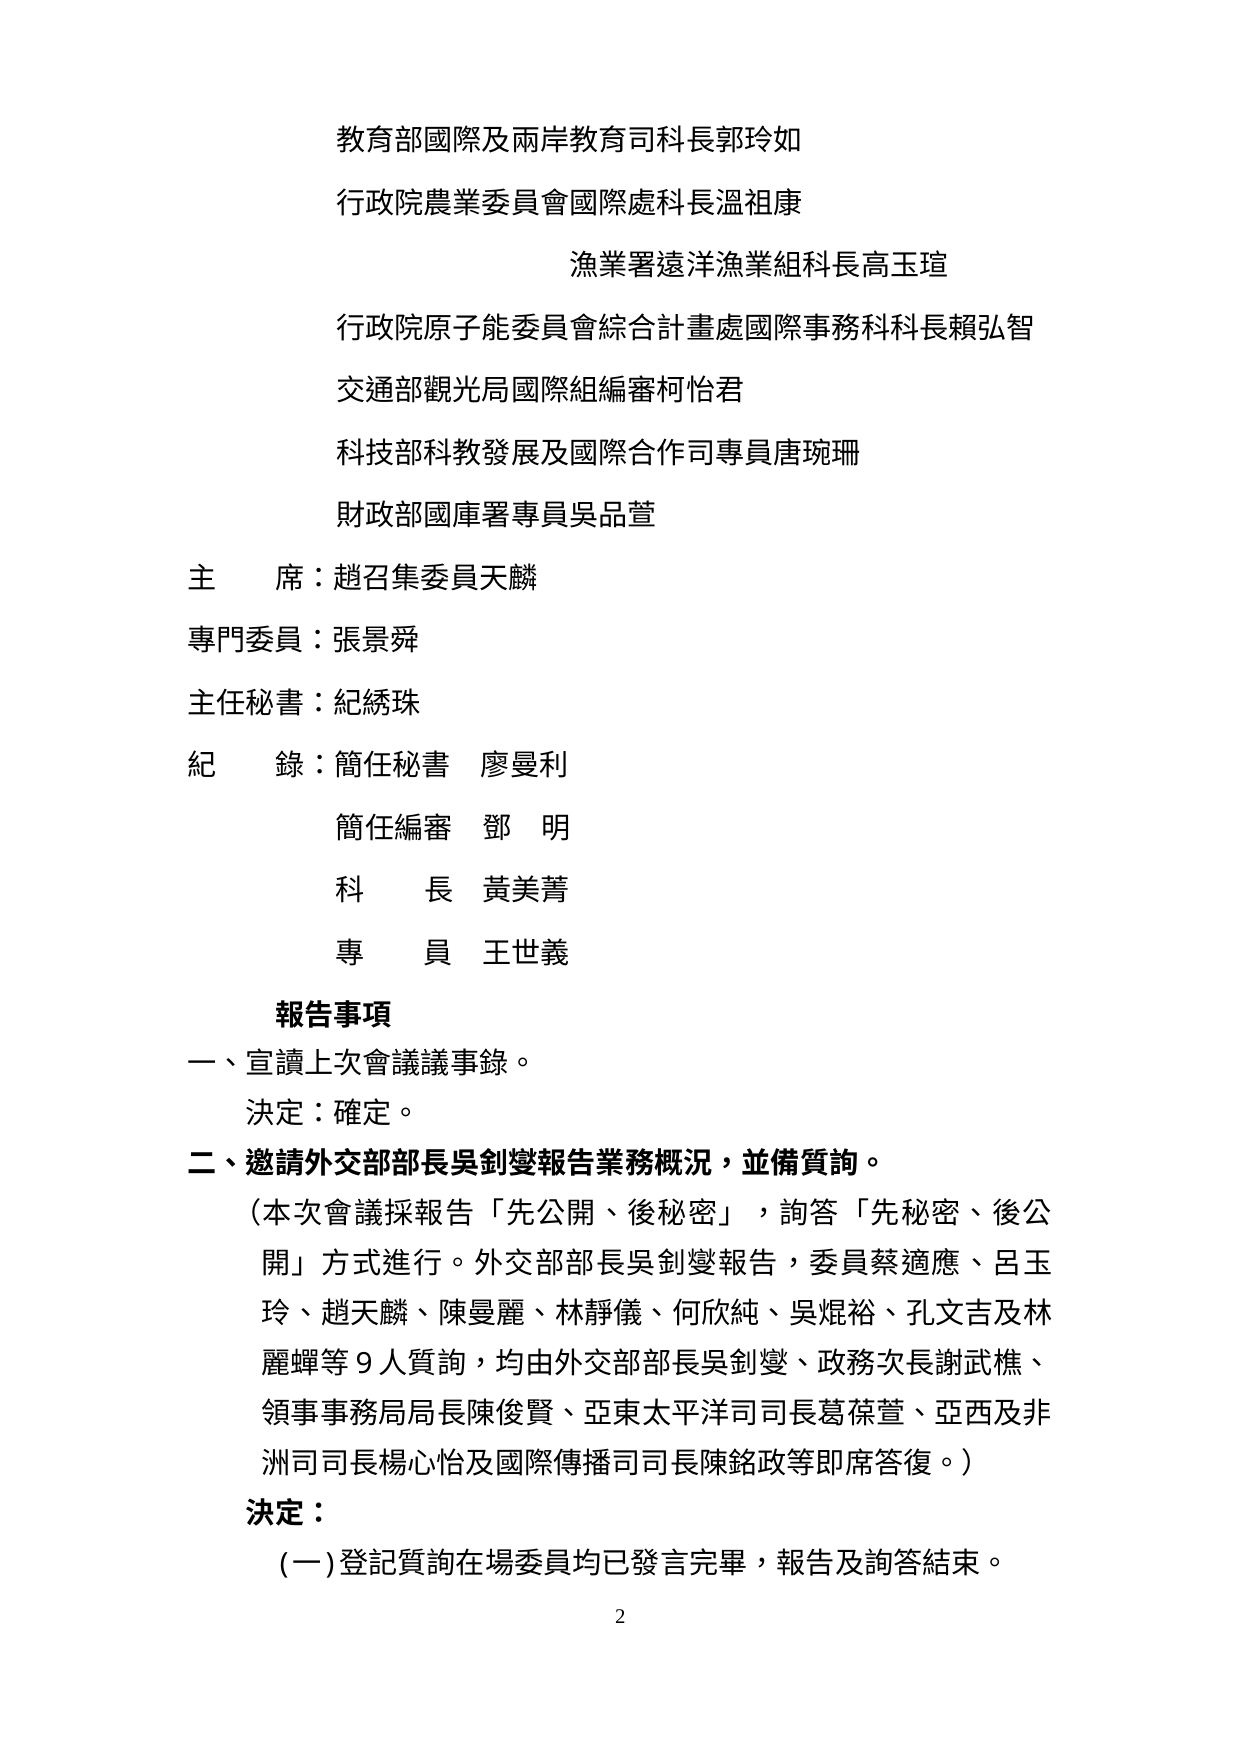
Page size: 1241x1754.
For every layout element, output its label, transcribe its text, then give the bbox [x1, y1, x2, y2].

text 行政院農業委員會國際處科長溫祖康 [312, 159, 1053, 221]
text 主 席：趙召集委員天麟 [187, 534, 1053, 596]
text 教育部國際及兩岸教育司科長郭玲如 [312, 96, 1053, 159]
text 漁業署遠洋漁業組科長高玉瑄 [312, 221, 1053, 284]
text 科 長 黃美菁 [187, 846, 1053, 909]
text 二、邀請外交部部長吳釗燮報告業務概況，並備質詢。 [187, 1134, 1053, 1184]
text 決定：確定。 [187, 1084, 1053, 1134]
text 簡任編審 鄧 明 [187, 784, 1053, 846]
text (一)登記質詢在場委員均已發言完畢，報告及詢答結束。 [275, 1534, 1053, 1584]
text 專 員 王世義 [187, 909, 1053, 971]
text 紀 錄：簡任秘書 廖曼利 [187, 721, 1053, 784]
text 主任秘書：紀綉珠 [187, 659, 1053, 721]
text 科技部科教發展及國際合作司專員唐琬珊 [312, 409, 1053, 471]
text 報告事項 [275, 971, 1053, 1034]
text 行政院原子能委員會綜合計畫處國際事務科科長賴弘智 [312, 284, 1053, 346]
text 一、宣讀上次會議議事錄。 [187, 1034, 1053, 1084]
text 專門委員：張景舜 [187, 596, 1053, 659]
text 決定： [187, 1484, 1053, 1534]
text 交通部觀光局國際組編審柯怡君 [312, 346, 1053, 409]
text 財政部國庫署專員吳品萱 [312, 471, 1053, 534]
text （本次會議採報告「先公開、後秘密」，詢答「先秘密、後公開」方式進行。外交部部長吳釗燮報告，委員蔡適應、呂玉玲、趙天麟、陳曼麗、林靜儀、何欣純、吳焜裕、孔文吉及林麗蟬等9人質詢，均由外交部部長吳釗燮、政務次長謝武樵、領事事務局局長陳俊賢、亞東太平洋司司長葛葆萱、亞西及非洲司司長楊心怡及國際傳播司司長陳銘政等即席答復。） [232, 1184, 1053, 1484]
